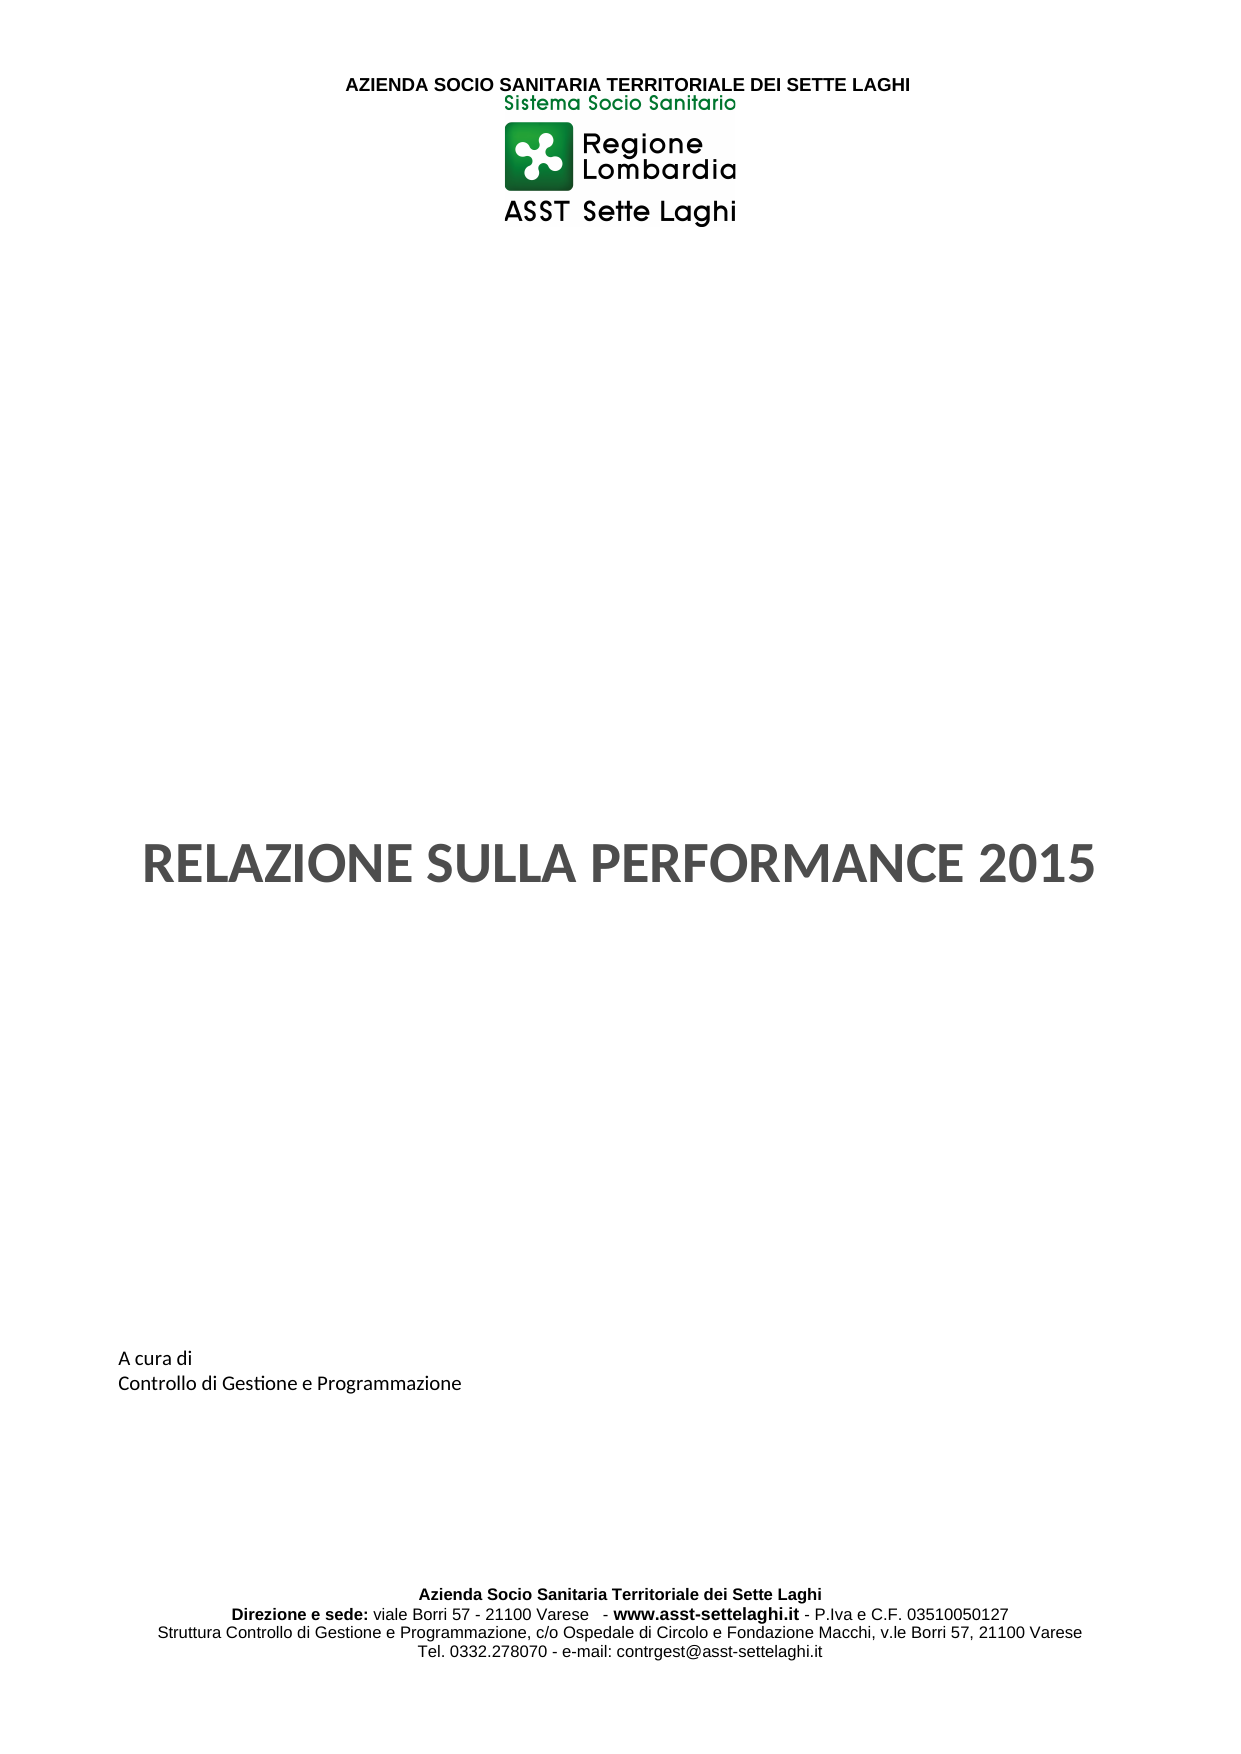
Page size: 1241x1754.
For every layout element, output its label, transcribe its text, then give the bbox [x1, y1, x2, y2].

text A cura di [118, 1345, 1122, 1371]
text Controllo di Gestione e Programmazione [118, 1371, 1122, 1396]
picture [504, 95, 736, 227]
text RELAZIONE SULLA PERFORMANCE 2015 [118, 826, 1122, 897]
